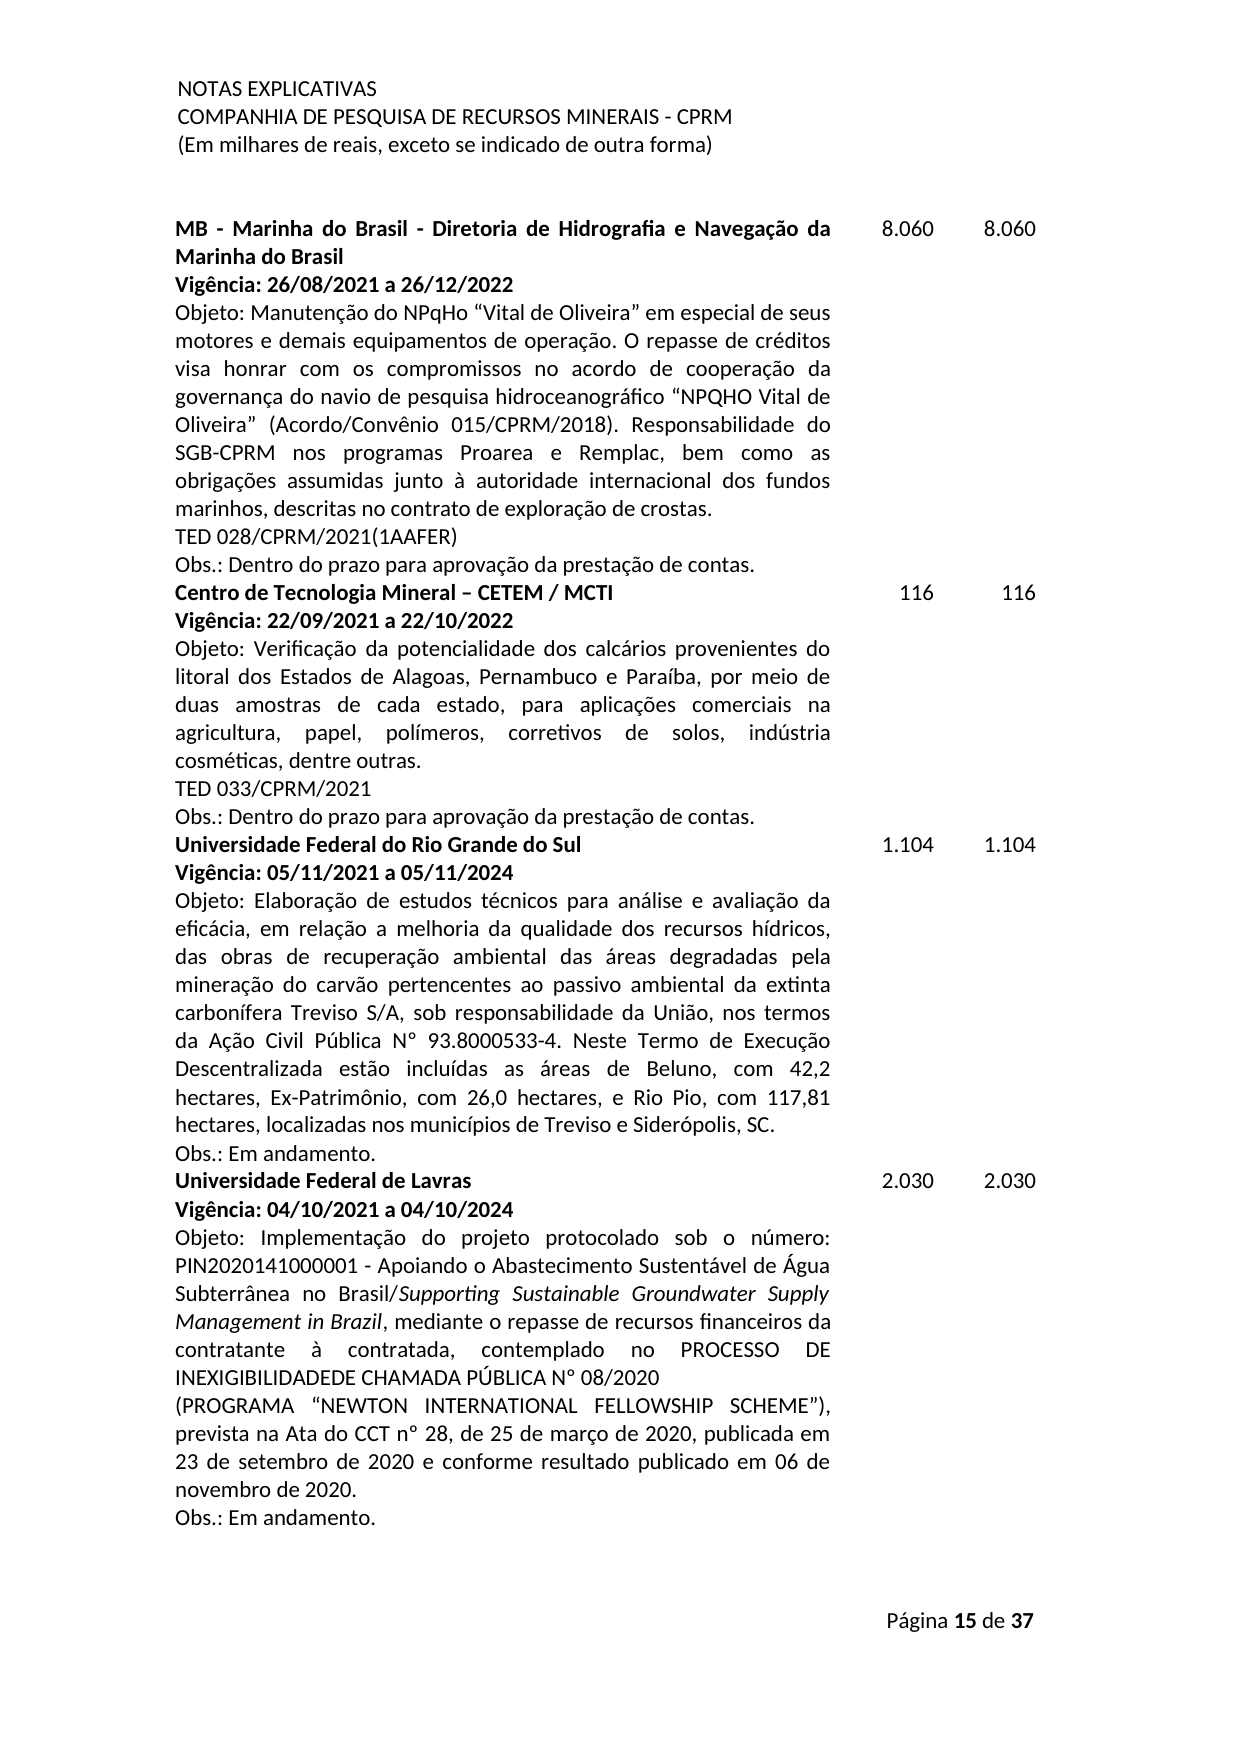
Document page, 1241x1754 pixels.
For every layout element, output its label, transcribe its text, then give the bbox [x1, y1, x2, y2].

table_cell 1.104 [945, 830, 1047, 1167]
table_cell Universidade Federal de Lavras Vigência: 04/10/2021 a 04/10/2024 Objeto: Implementação do projeto protocolado sob o número: PIN2020141000001 - Apoiando o Abastecimento Sustentável de Água Subterrânea no Brasil/Supporting Sustainable Groundwater Supply Management in Brazil, mediante o repasse de recursos financeiros da contratante à contratada, contemplado no PROCESSO DE INEXIGIBILIDADEDE CHAMADA PÚBLICA Nº 08/2020 (PROGRAMA “NEWTON INTERNATIONAL FELLOWSHIP SCHEME”), prevista na Ata do CCT nº 28, de 25 de março de 2020, publicada em 23 de setembro de 2020 e conforme resultado publicado em 06 de novembro de 2020. Obs.: Em andamento. [164, 1167, 843, 1587]
table_cell 2.030 [843, 1167, 945, 1587]
table_cell 116 [945, 578, 1047, 830]
table_cell Universidade Federal do Rio Grande do Sul Vigência: 05/11/2021 a 05/11/2024 Objeto: Elaboração de estudos técnicos para análise e avaliação da eficácia, em relação a melhoria da qualidade dos recursos hídricos, das obras de recuperação ambiental das áreas degradadas pela mineração do carvão pertencentes ao passivo ambiental da extinta carbonífera Treviso S/A, sob responsabilidade da União, nos termos da Ação Civil Pública Nº 93.8000533-4. Neste Termo de Execução Descentralizada estão incluídas as áreas de Beluno, com 42,2 hectares, Ex-Patrimônio, com 26,0 hectares, e Rio Pio, com 117,81 hectares, localizadas nos municípios de Treviso e Siderópolis, SC. Obs.: Em andamento. [164, 830, 843, 1167]
table_cell MB - Marinha do Brasil - Diretoria de Hidrografia e Navegação da Marinha do Brasil Vigência: 26/08/2021 a 26/12/2022 Objeto: Manutenção do NPqHo “Vital de Oliveira” em especial de seus motores e demais equipamentos de operação. O repasse de créditos visa honrar com os compromissos no acordo de cooperação da governança do navio de pesquisa hidroceanográfico “NPQHO Vital de Oliveira” (Acordo/Convênio 015/CPRM/2018). Responsabilidade do SGB-CPRM nos programas Proarea e Remplac, bem como as obrigações assumidas junto à autoridade internacional dos fundos marinhos, descritas no contrato de exploração de crostas. TED 028/CPRM/2021(1AAFER) Obs.: Dentro do prazo para aprovação da prestação de contas. [164, 214, 843, 578]
table_cell 8.060 [945, 214, 1047, 578]
table_cell 8.060 [843, 214, 945, 578]
table_cell 1.104 [843, 830, 945, 1167]
table_cell 116 [843, 578, 945, 830]
table_cell Centro de Tecnologia Mineral – CETEM / MCTI Vigência: 22/09/2021 a 22/10/2022 Objeto: Verificação da potencialidade dos calcários provenientes do litoral dos Estados de Alagoas, Pernambuco e Paraíba, por meio de duas amostras de cada estado, para aplicações comerciais na agricultura, papel, polímeros, corretivos de solos, indústria cosméticas, dentre outras. TED 033/CPRM/2021 Obs.: Dentro do prazo para aprovação da prestação de contas. [164, 578, 843, 830]
table_cell 2.030 [945, 1167, 1047, 1587]
